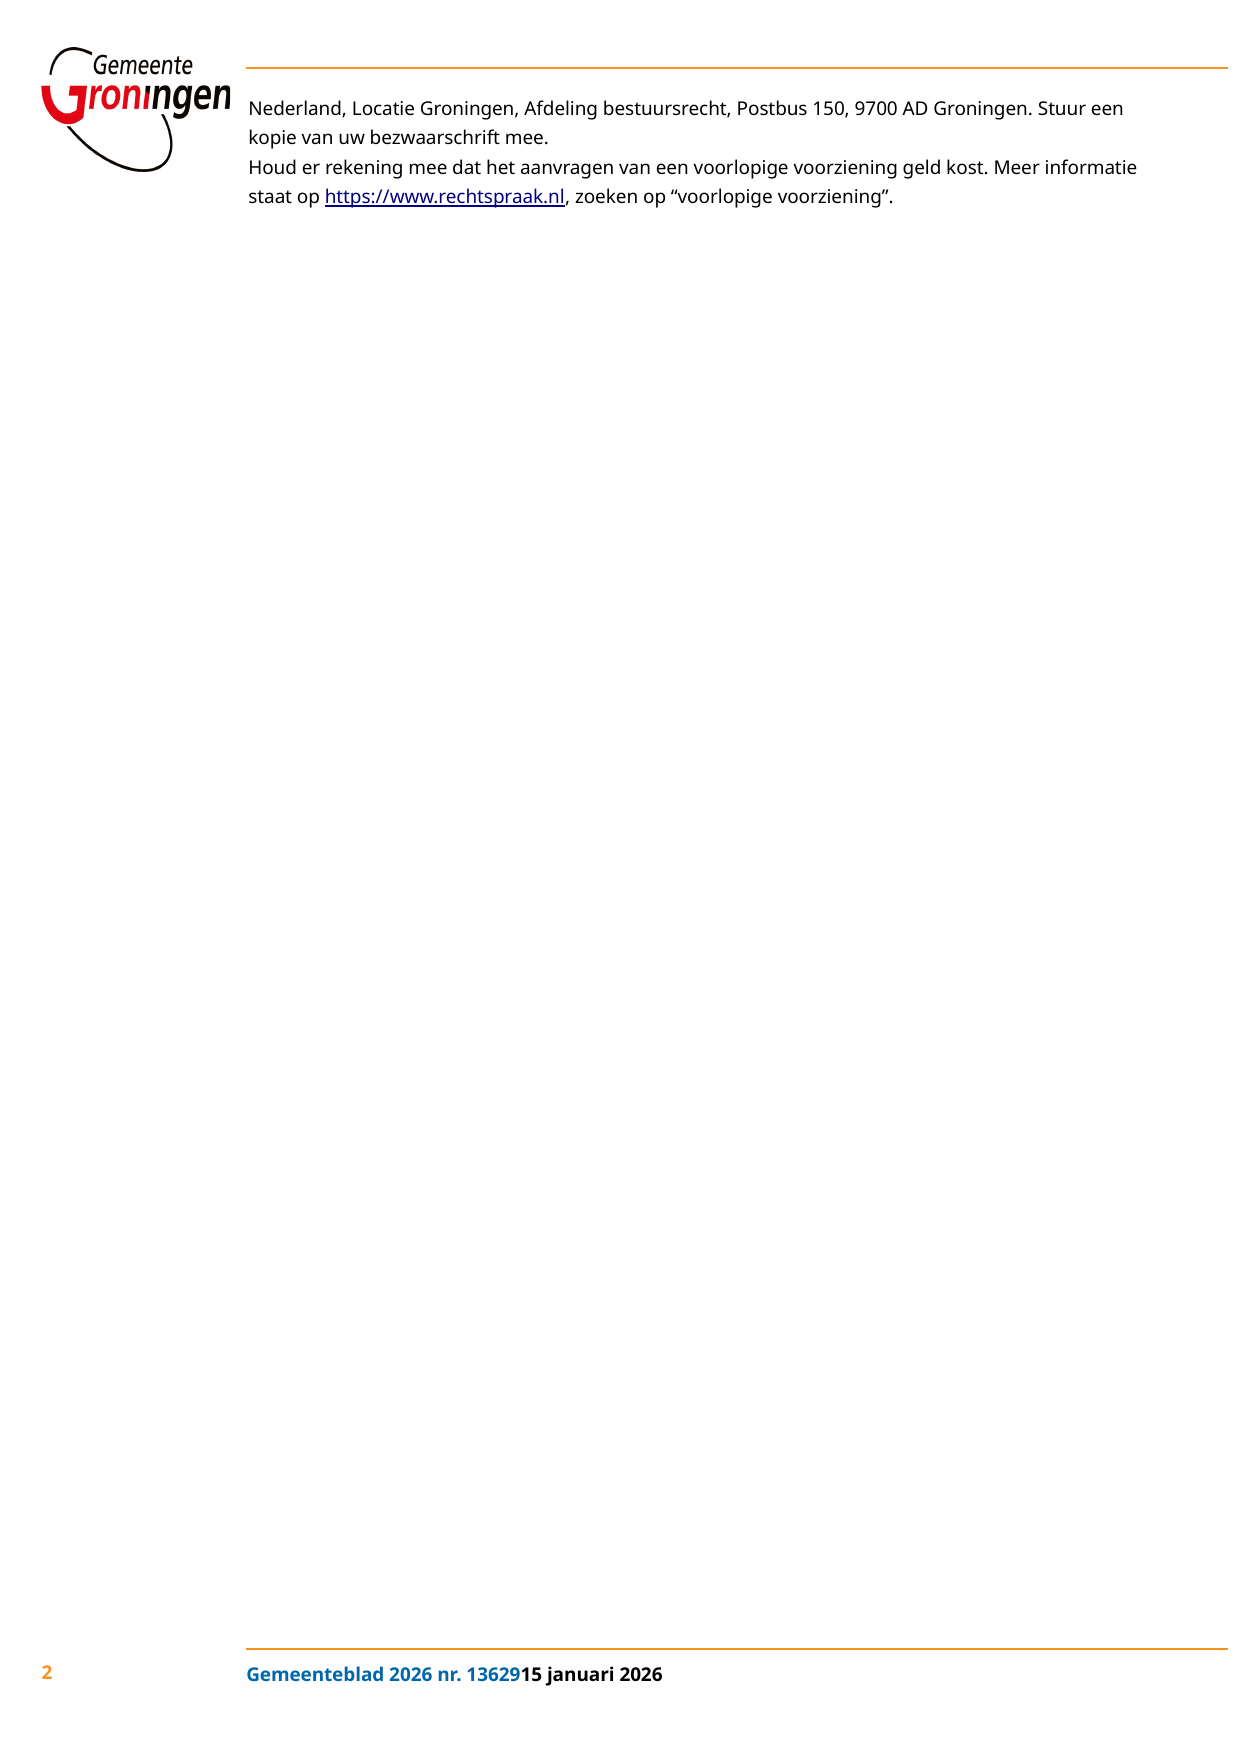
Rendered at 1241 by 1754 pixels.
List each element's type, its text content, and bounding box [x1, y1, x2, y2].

text Nederland, Locatie Groningen, Afdeling bestuursrecht, Postbus 150, 9700 AD Groningen. Stuur een kopie van uw bezwaarschrift mee. [248, 95, 1152, 150]
picture [41, 47, 231, 172]
text Houd er rekening mee dat het aanvragen van een voorlopige voorziening geld kost. Meer informatie staat op https://www.rechtspraak.nl, zoeken op “voorlopige voorziening”. [248, 154, 1152, 209]
